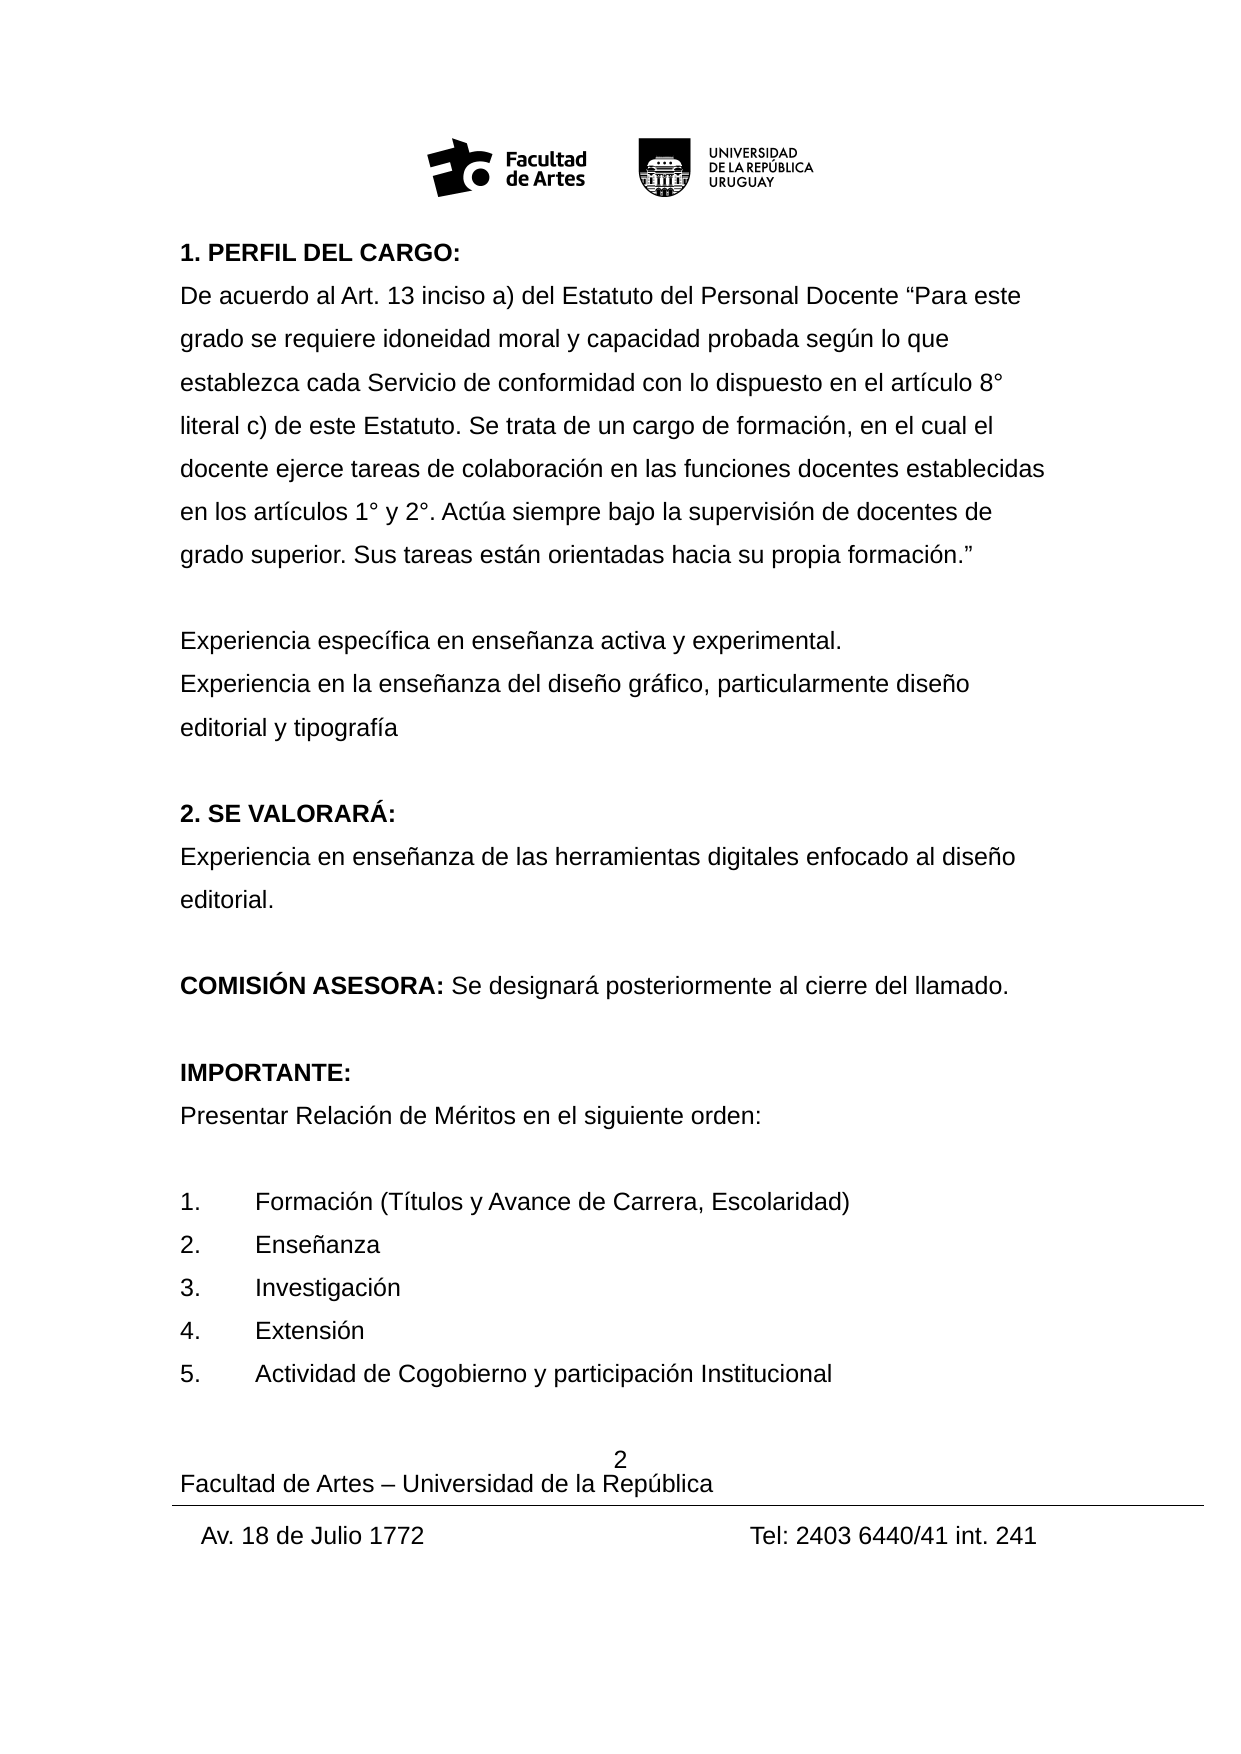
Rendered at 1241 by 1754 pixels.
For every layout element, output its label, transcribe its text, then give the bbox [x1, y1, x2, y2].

list Enseñanza [180, 1230, 1061, 1259]
text COMISIÓN ASESORA: Se designará posteriormente al cierre del llamado. [180, 971, 1061, 1000]
text docente ejerce tareas de colaboración en las funciones docentes establecidas [180, 454, 1061, 483]
text De acuerdo al Art. 13 inciso a) del Estatuto del Personal Docente “Para este [180, 281, 1061, 310]
text Experiencia específica en enseñanza activa y experimental. [180, 626, 1061, 655]
text grado superior. Sus tareas están orientadas hacia su propia formación.” [180, 540, 1061, 569]
text Presentar Relación de Méritos en el siguiente orden: [180, 1101, 1061, 1173]
text grado se requiere idoneidad moral y capacidad probada según lo que [180, 324, 1061, 353]
list Investigación [180, 1273, 1061, 1302]
text IMPORTANTE: [180, 1058, 1061, 1086]
list Formación (Títulos y Avance de Carrera, Escolaridad) [180, 1187, 1061, 1216]
text establezca cada Servicio de conformidad con lo dispuesto en el artículo 8° [180, 368, 1061, 396]
picture [425, 45, 816, 223]
text 1. PERFIL DEL CARGO: [180, 238, 1061, 267]
text literal c) de este Estatuto. Se trata de un cargo de formación, en el cual el [180, 411, 1061, 439]
text 2. SE VALORARÁ: [180, 799, 1061, 828]
list Actividad de Cogobierno y participación Institucional [180, 1359, 1061, 1388]
text Experiencia en enseñanza de las herramientas digitales enfocado al diseño [180, 842, 1061, 871]
text Experiencia en la enseñanza del diseño gráfico, particularmente diseño [180, 669, 1061, 698]
list Extensión [180, 1316, 1061, 1345]
text editorial. [180, 885, 1061, 914]
text en los artículos 1° y 2°. Actúa siempre bajo la supervisión de docentes de [180, 497, 1061, 526]
text editorial y tipografía [180, 713, 1061, 741]
